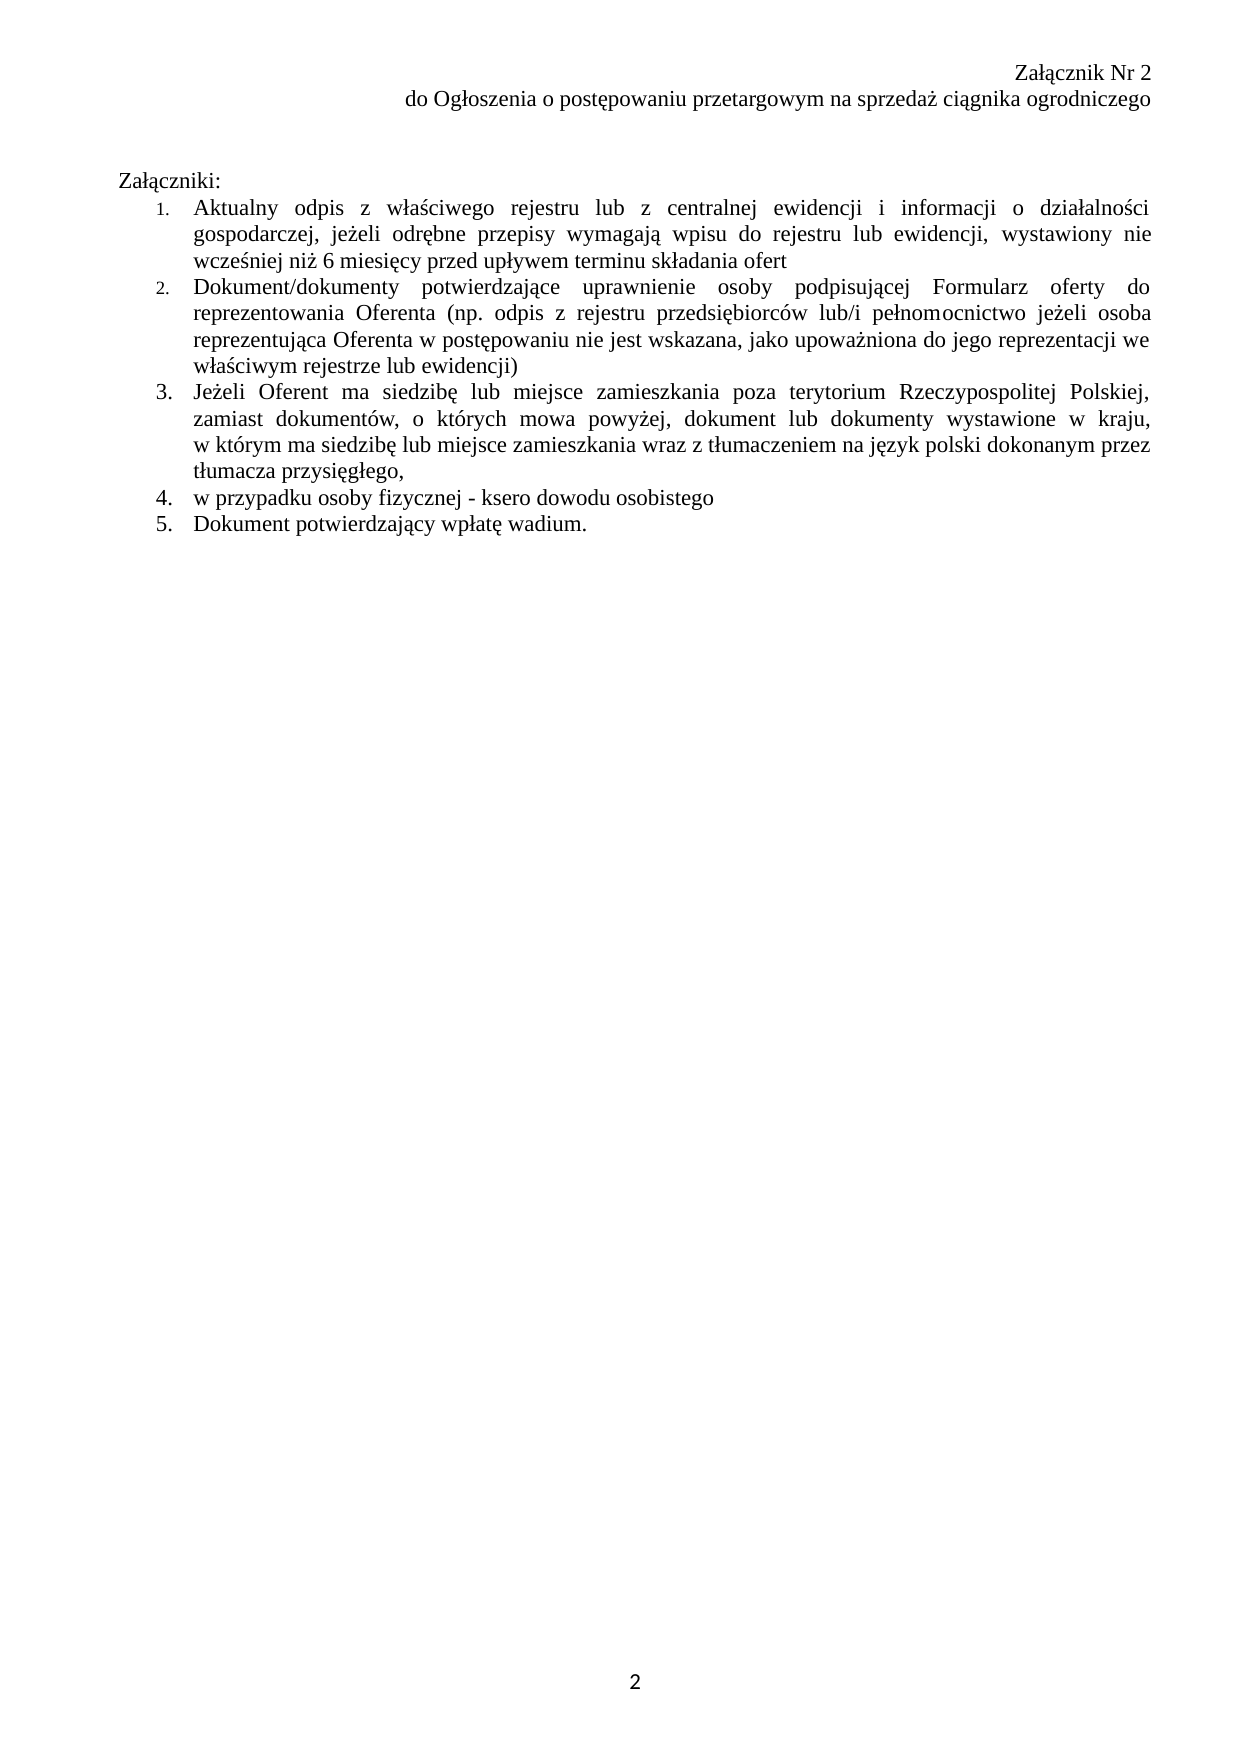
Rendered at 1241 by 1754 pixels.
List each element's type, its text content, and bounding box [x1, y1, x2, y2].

list Dokument potwierdzający wpłatę wadium. [156, 510, 1152, 537]
list Jeżeli Oferent ma siedzibę lub miejsce zamieszkania poza terytorium Rzeczypospolitej Polskiej, zamiast dokumentów, o których mowa powyżej, dokument lub dokumenty wystawione w kraju, w którym ma siedzibę lub miejsce zamieszkania wraz z tłumaczeniem na język polski dokonanym przez tłumacza przysięgłego, [156, 378, 1152, 484]
list Dokument/dokumenty potwierdzające uprawnienie osoby podpisującej Formularz oferty do reprezentowania Oferenta (np. odpis z rejestru przedsiębiorców lub/i pełnomocnictwo jeżeli osoba reprezentująca Oferenta w postępowaniu nie jest wskazana, jako upoważniona do jego reprezentacji we właściwym rejestrze lub ewidencji) [156, 273, 1152, 378]
list w przypadku osoby fizycznej - ksero dowodu osobistego [156, 484, 1152, 510]
text Załączniki: [118, 168, 1152, 194]
list Aktualny odpis z właściwego rejestru lub z centralnej ewidencji i informacji o działalności gospodarczej, jeżeli odrębne przepisy wymagają wpisu do rejestru lub ewidencji, wystawiony nie wcześniej niż 6 miesięcy przed upływem terminu składania ofert [156, 194, 1152, 273]
